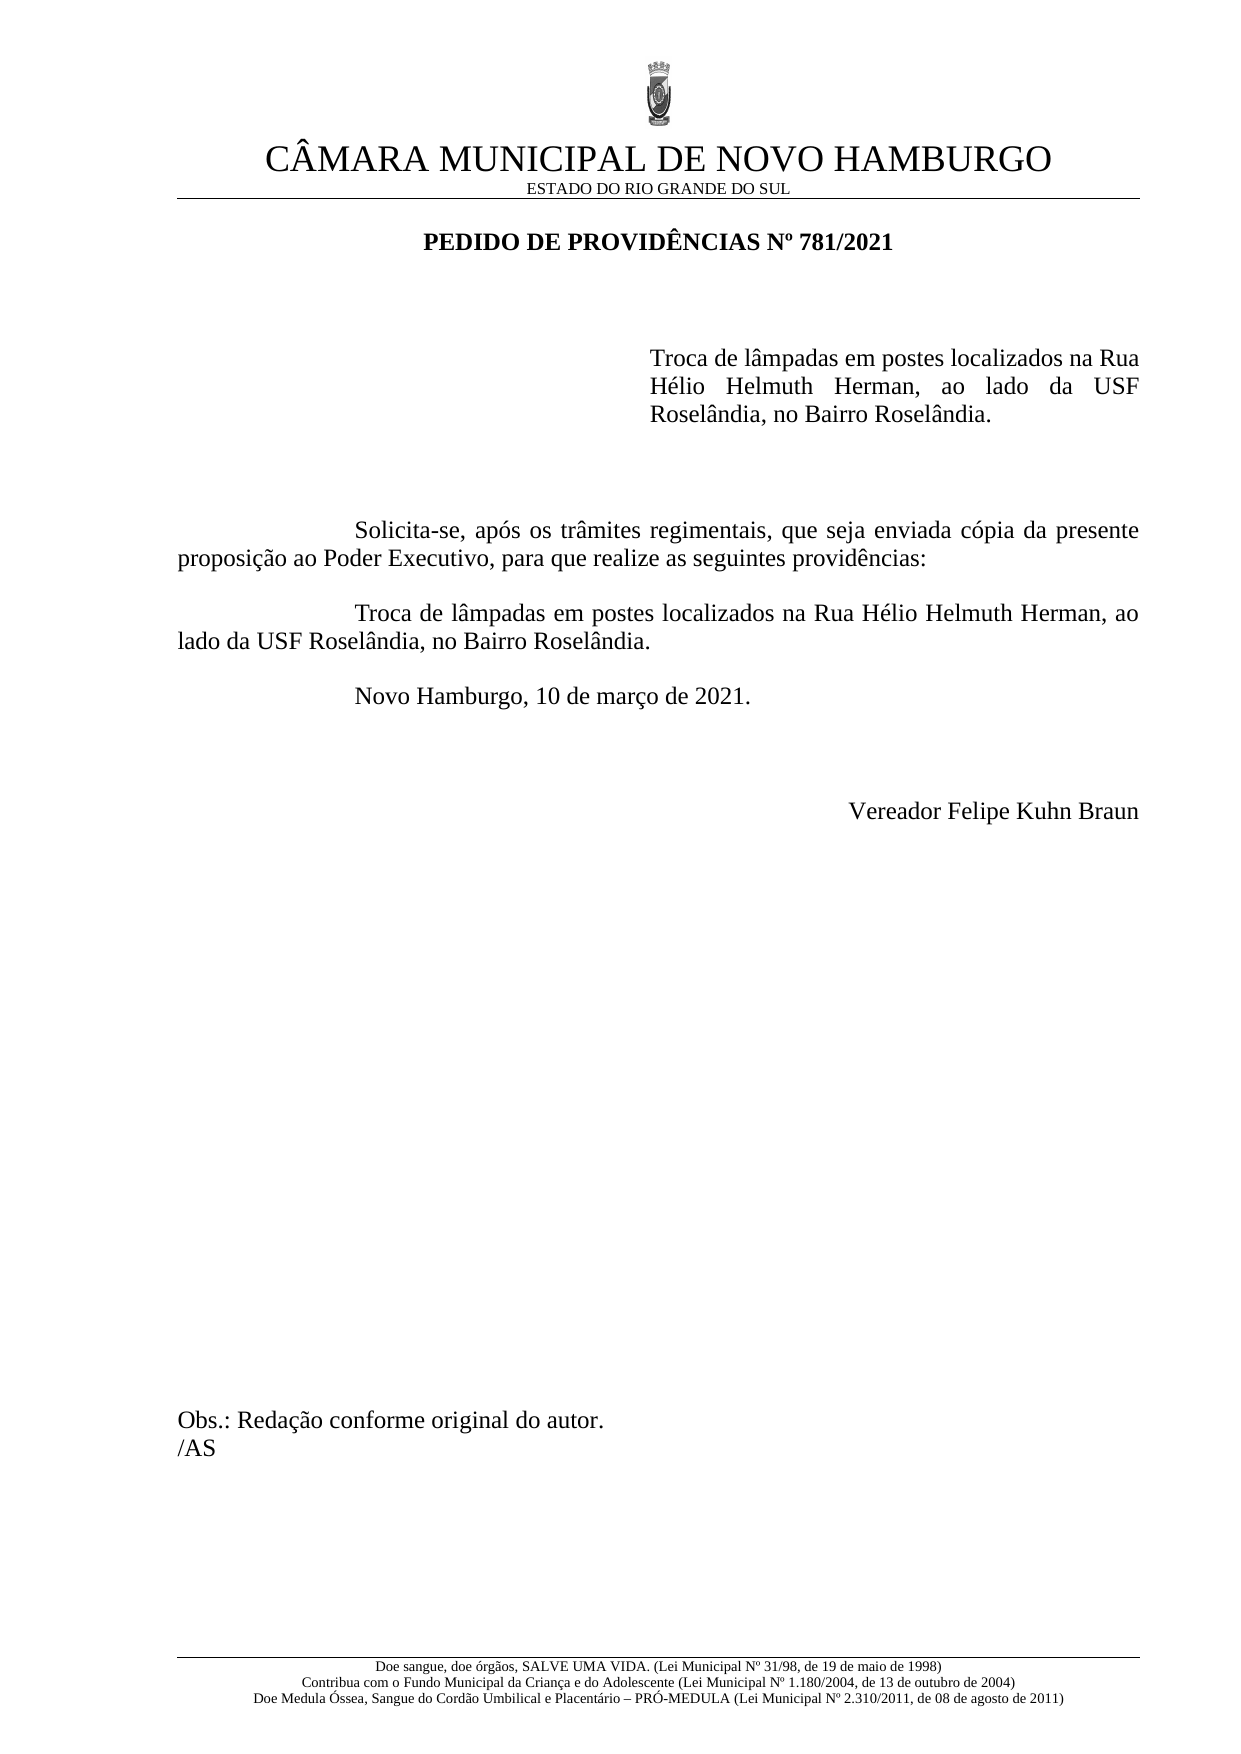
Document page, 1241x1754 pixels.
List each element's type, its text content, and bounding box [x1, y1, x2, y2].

text Solicita-se, após os trâmites regimentais, que seja enviada cópia da presente proposição ao Poder Executivo, para que realize as seguintes providências: [177, 516, 1140, 572]
text Novo Hamburgo, 10 de março de 2021. [177, 682, 1140, 710]
text Vereador Felipe Kuhn Braun [177, 797, 1140, 824]
text Obs.: Redação conforme original do autor. [177, 1406, 1140, 1434]
text /AS [177, 1434, 1140, 1462]
text Troca de lâmpadas em postes localizados na Rua Hélio Helmuth Herman, ao lado da USF Roselândia, no Bairro Roselândia. [649, 344, 1140, 428]
text Troca de lâmpadas em postes localizados na Rua Hélio Helmuth Herman, ao lado da USF Roselândia, no Bairro Roselândia. [177, 599, 1140, 655]
text PEDIDO DE PROVIDÊNCIAS Nº 781/2021 [177, 228, 1140, 256]
